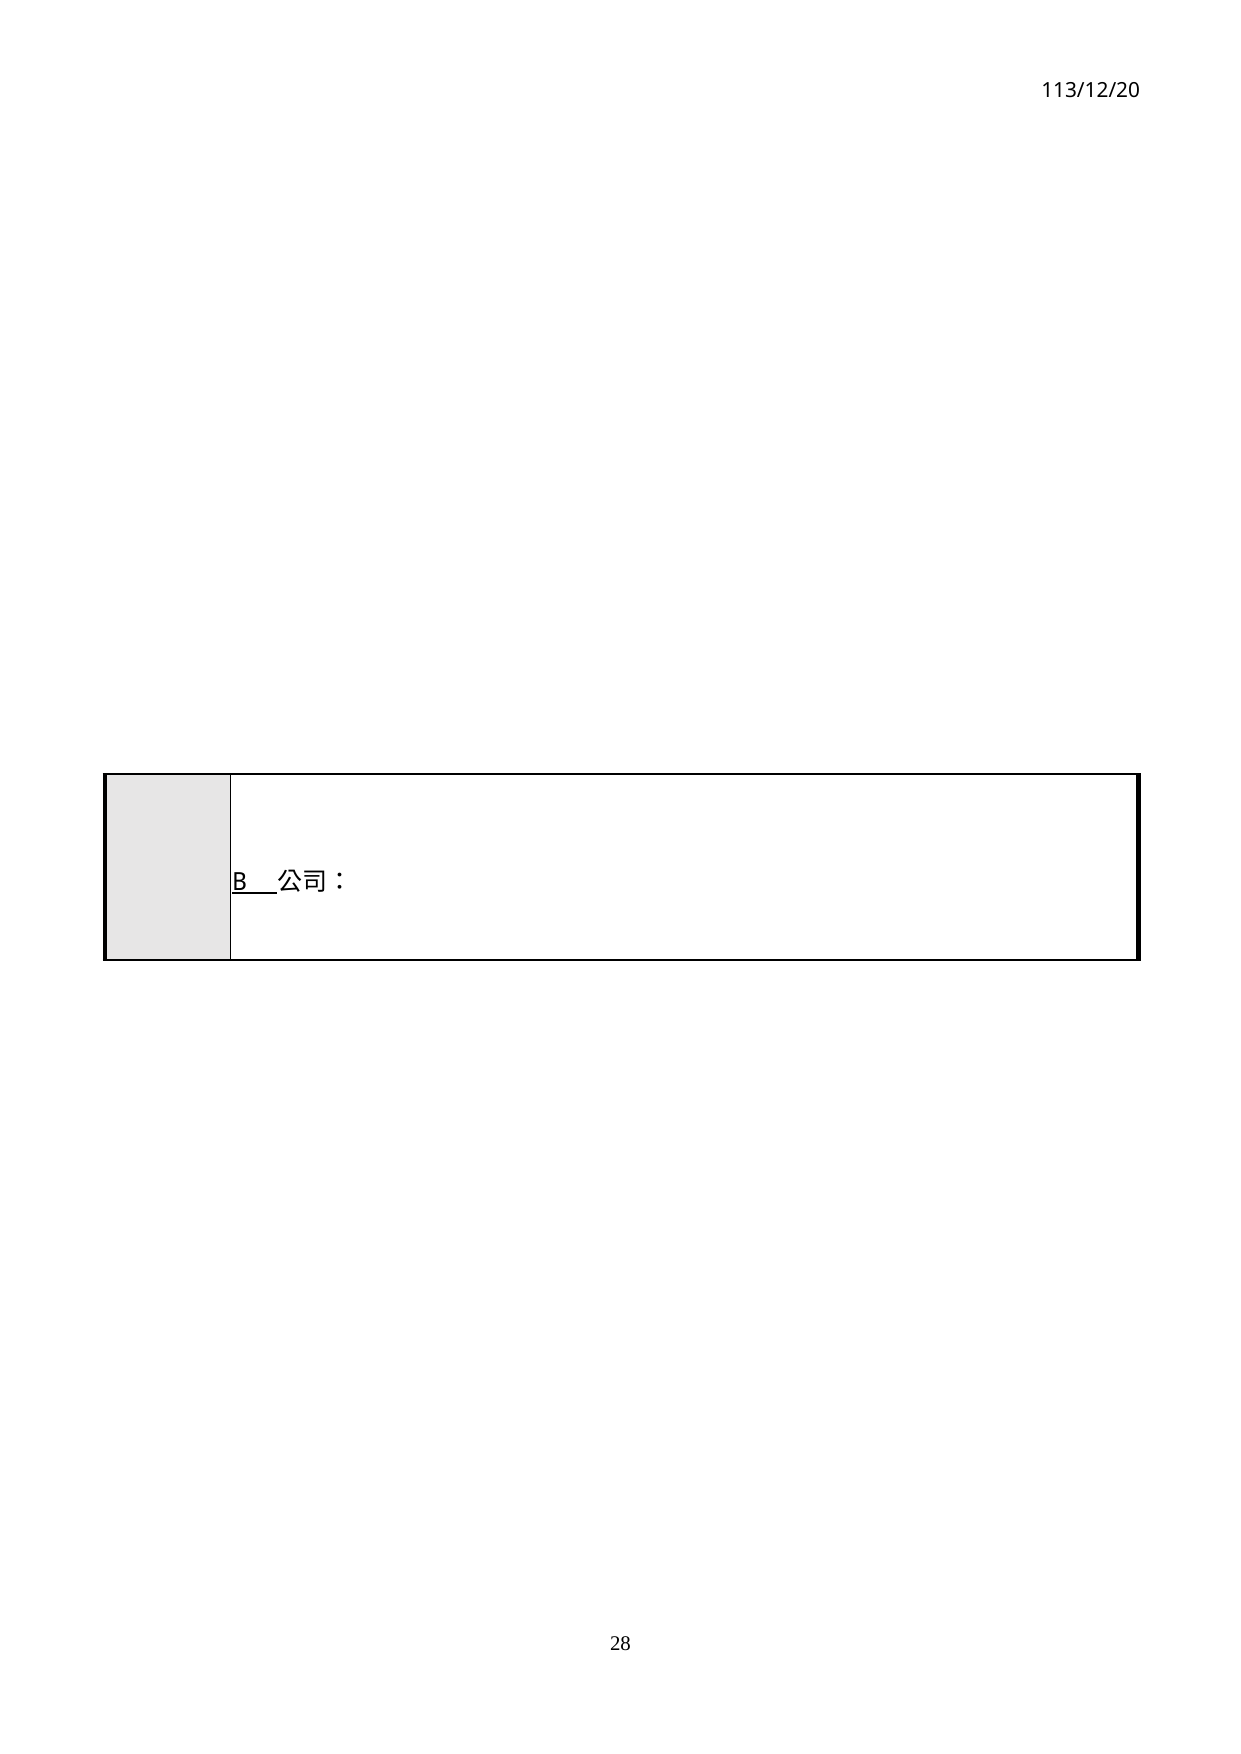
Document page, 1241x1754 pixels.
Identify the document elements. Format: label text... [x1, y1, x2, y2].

table_cell B 公司： [231, 775, 1136, 959]
table_cell [107, 775, 230, 959]
table_cell [99, 773, 103, 959]
